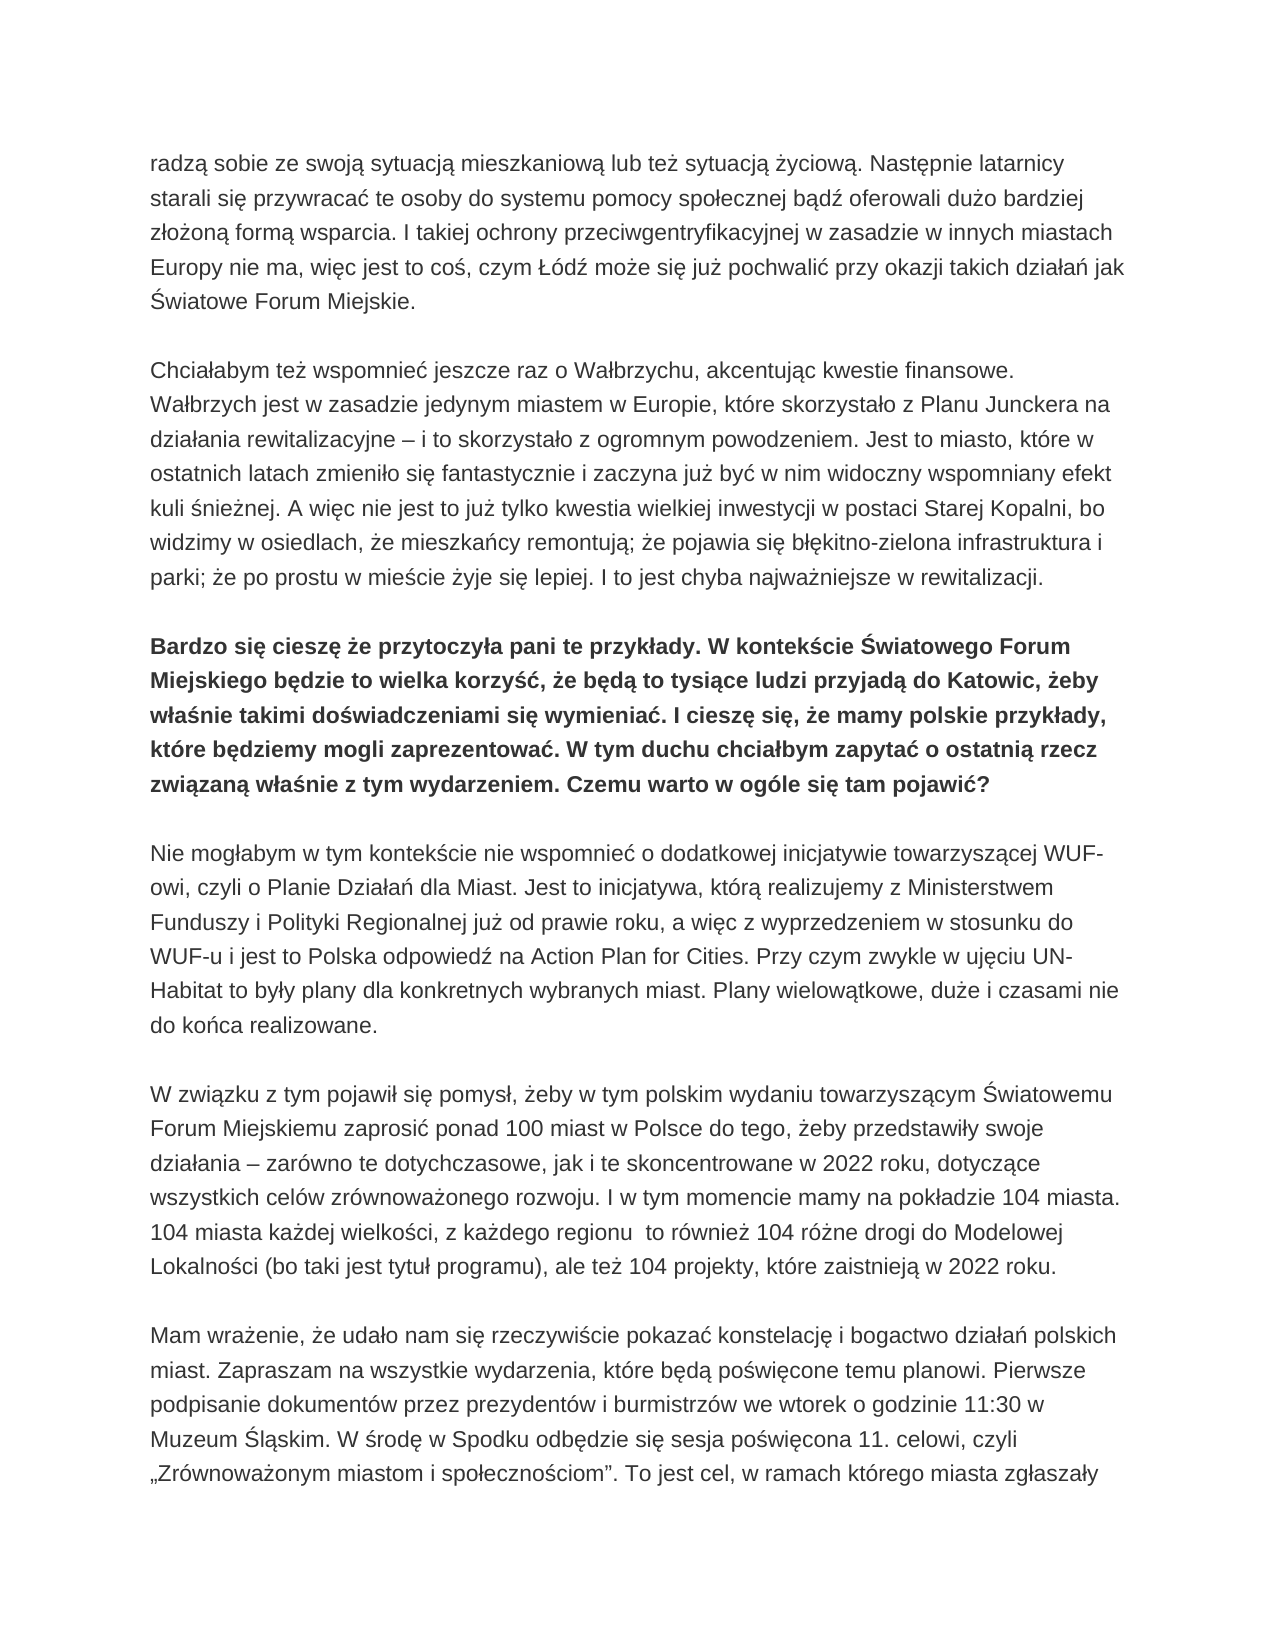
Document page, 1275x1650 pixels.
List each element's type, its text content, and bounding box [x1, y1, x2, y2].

text Bardzo się cieszę że przytoczyła pani te przykłady. W kontekście Światowego Forum Miejskiego będzie to wielka korzyść, że będą to tysiące ludzi przyjadą do Katowic, żeby właśnie takimi doświadczeniami się wymieniać. I cieszę się, że mamy polskie przykłady, które będziemy mogli zaprezentować. W tym duchu chciałbym zapytać o ostatnią rzecz związaną właśnie z tym wydarzeniem. Czemu warto w ogóle się tam pojawić? [150, 633, 1125, 797]
text Chciałabym też wspomnieć jeszcze raz o Wałbrzychu, akcentując kwestie finansowe. Wałbrzych jest w zasadzie jedynym miastem w Europie, które skorzystało z Planu Junckera na działania rewitalizacyjne – i to skorzystało z ogromnym powodzeniem. Jest to miasto, które w ostatnich latach zmieniło się fantastycznie i zaczyna już być w nim widoczny wspomniany efekt kuli śnieżnej. A więc nie jest to już tylko kwestia wielkiej inwestycji w postaci Starej Kopalni, bo widzimy w osiedlach, że mieszkańcy remontują; że pojawia się błękitno-zielona infrastruktura i parki; że po prostu w mieście żyje się lepiej. I to jest chyba najważniejsze w rewitalizacji. [150, 357, 1125, 590]
text W związku z tym pojawił się pomysł, żeby w tym polskim wydaniu towarzyszącym Światowemu Forum Miejskiemu zaprosić ponad 100 miast w Polsce do tego, żeby przedstawiły swoje działania – zarówno te dotychczasowe, jak i te skoncentrowane w 2022 roku, dotyczące wszystkich celów zrównoważonego rozwoju. I w tym momencie mamy na pokładzie 104 miasta. 104 miasta każdej wielkości, z każdego regionu to również 104 różne drogi do Modelowej Lokalności (bo taki jest tytuł programu), ale też 104 projekty, które zaistnieją w 2022 roku. [150, 1081, 1125, 1280]
text Nie mogłabym w tym kontekście nie wspomnieć o dodatkowej inicjatywie towarzyszącej WUF-owi, czyli o Planie Działań dla Miast. Jest to inicjatywa, którą realizujemy z Ministerstwem Funduszy i Polityki Regionalnej już od prawie roku, a więc z wyprzedzeniem w stosunku do WUF-u i jest to Polska odpowiedź na Action Plan for Cities. Przy czym zwykle w ujęciu UN-Habitat to były plany dla konkretnych wybranych miast. Plany wielowątkowe, duże i czasami nie do końca realizowane. [150, 839, 1125, 1038]
text radzą sobie ze swoją sytuacją mieszkaniową lub też sytuacją życiową. Następnie latarnicy starali się przywracać te osoby do systemu pomocy społecznej bądź oferowali dużo bardziej złożoną formą wsparcia. I takiej ochrony przeciwgentryfikacyjnej w zasadzie w innych miastach Europy nie ma, więc jest to coś, czym Łódź może się już pochwalić przy okazji takich działań jak Światowe Forum Miejskie. [150, 150, 1125, 314]
text Mam wrażenie, że udało nam się rzeczywiście pokazać konstelację i bogactwo działań polskich miast. Zapraszam na wszystkie wydarzenia, które będą poświęcone temu planowi. Pierwsze podpisanie dokumentów przez prezydentów i burmistrzów we wtorek o godzinie 11:30 w Muzeum Śląskim. W środę w Spodku odbędzie się sesja poświęcona 11. celowi, czyli „Zrównoważonym miastom i społecznościom”. To jest cel, w ramach którego miasta zgłaszały [150, 1322, 1125, 1487]
